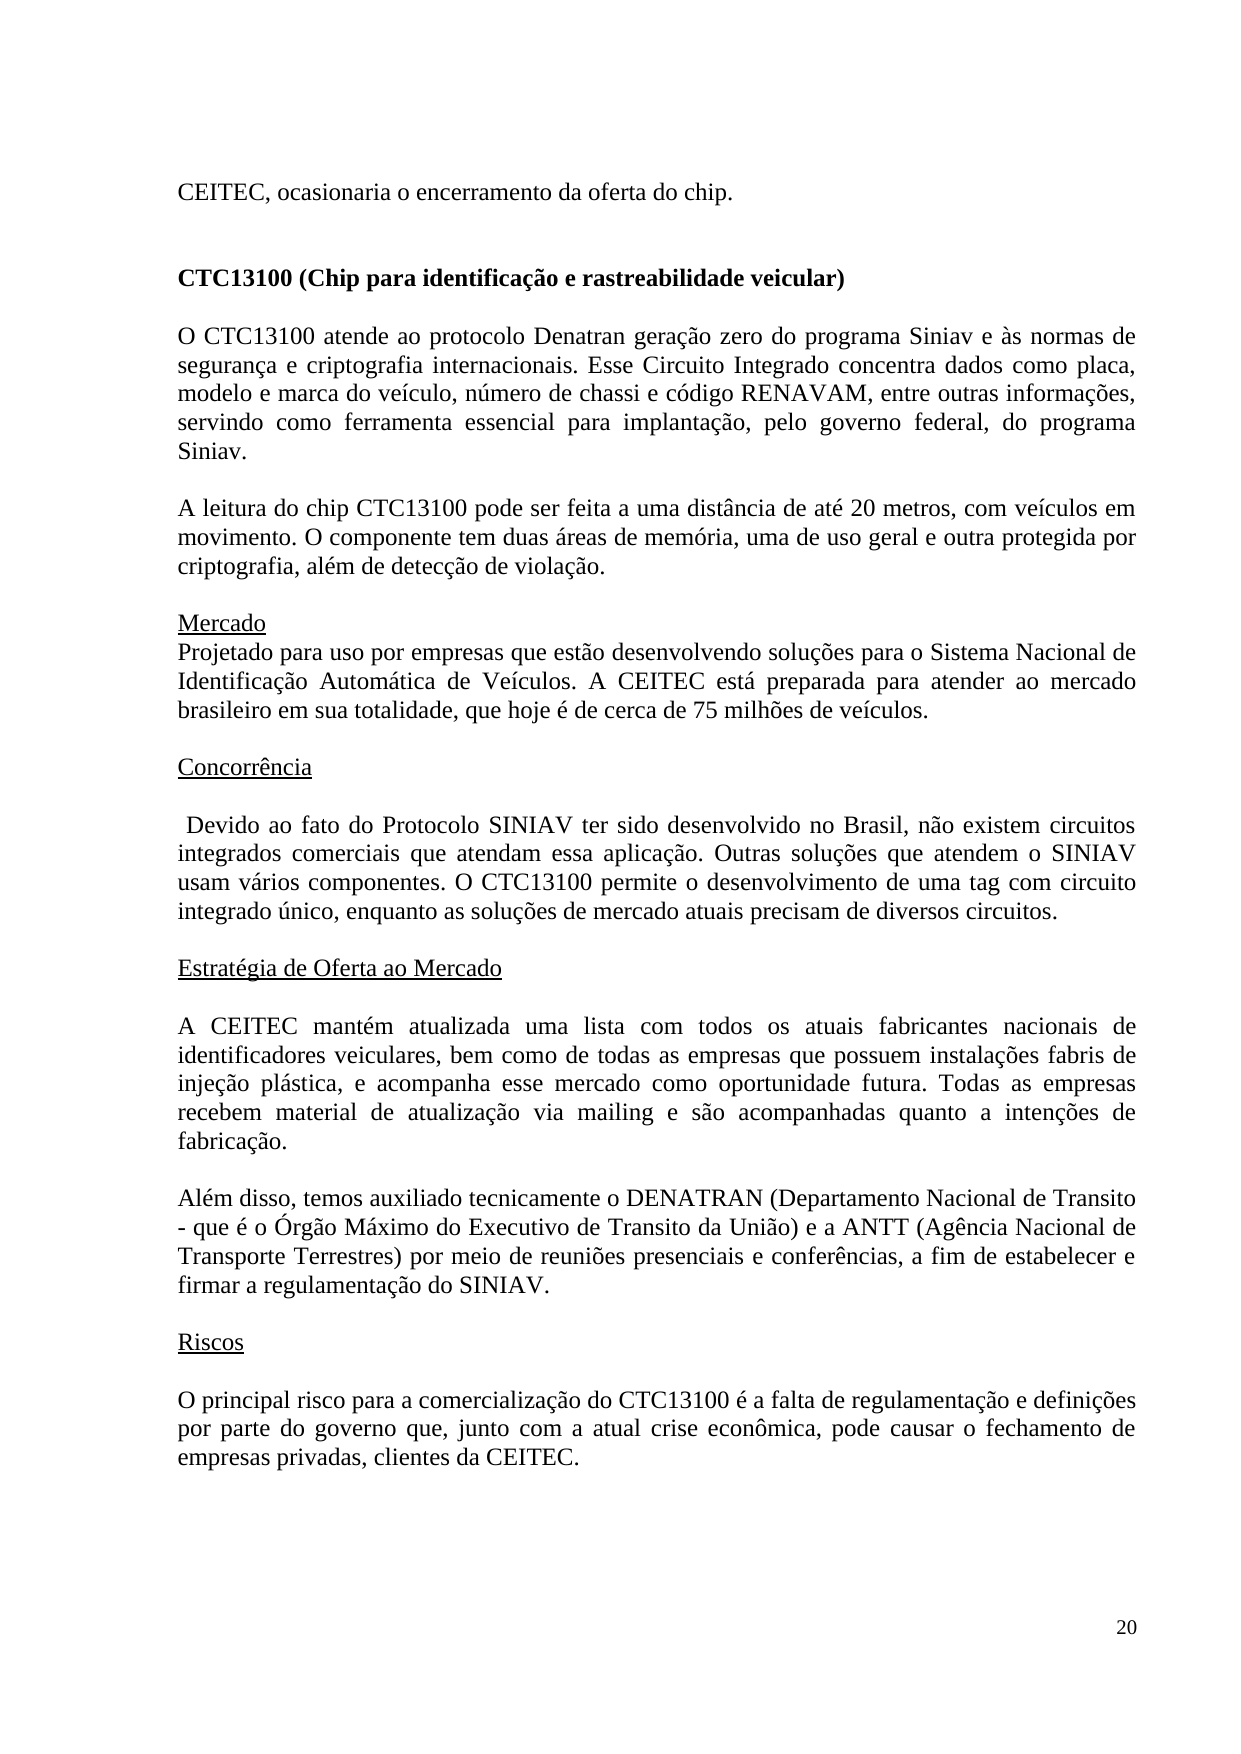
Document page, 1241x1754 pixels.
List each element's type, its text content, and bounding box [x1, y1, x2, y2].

text Estratégia de Oferta ao Mercado [177, 953, 1137, 982]
text A leitura do chip CTC13100 pode ser feita a uma distância de até 20 metros, com veículos em movimento. O componente tem duas áreas de memória, uma de uso geral e outra protegida por criptografia, além de detecção de violação. [177, 493, 1137, 580]
text Concorrência [177, 752, 1137, 781]
text A CEITEC mantém atualizada uma lista com todos os atuais fabricantes nacionais de identificadores veiculares, bem como de todas as empresas que possuem instalações fabris de injeção plástica, e acompanha esse mercado como oportunidade futura. Todas as empresas recebem material de atualização via mailing e são acompanhadas quanto a intenções de fabricação. [177, 1011, 1137, 1155]
text Além disso, temos auxiliado tecnicamente o DENATRAN (Departamento Nacional de Transito - que é o Órgão Máximo do Executivo de Transito da União) e a ANTT (Agência Nacional de Transporte Terrestres) por meio de reuniões presenciais e conferências, a fim de estabelecer e firmar a regulamentação do SINIAV. [177, 1183, 1137, 1298]
text Mercado [177, 608, 1137, 637]
text Riscos [177, 1327, 1137, 1356]
text CTC13100 (Chip para identificação e rastreabilidade veicular) [177, 263, 1137, 292]
text O CTC13100 atende ao protocolo Denatran geração zero do programa Siniav e às normas de segurança e criptografia internacionais. Esse Circuito Integrado concentra dados como placa, modelo e marca do veículo, número de chassi e código RENAVAM, entre outras informações, servindo como ferramenta essencial para implantação, pelo governo federal, do programa Siniav. [177, 321, 1137, 465]
text Devido ao fato do Protocolo SINIAV ter sido desenvolvido no Brasil, não existem circuitos integrados comerciais que atendam essa aplicação. Outras soluções que atendem o SINIAV usam vários componentes. O CTC13100 permite o desenvolvimento de uma tag com circuito integrado único, enquanto as soluções de mercado atuais precisam de diversos circuitos. [177, 810, 1137, 925]
text Projetado para uso por empresas que estão desenvolvendo soluções para o Sistema Nacional de Identificação Automática de Veículos. A CEITEC está preparada para atender ao mercado brasileiro em sua totalidade, que hoje é de cerca de 75 milhões de veículos. [177, 637, 1137, 723]
text O principal risco para a comercialização do CTC13100 é a falta de regulamentação e definições por parte do governo que, junto com a atual crise econômica, pode causar o fechamento de empresas privadas, clientes da CEITEC. [177, 1385, 1137, 1471]
text CEITEC, ocasionaria o encerramento da oferta do chip. [177, 177, 1137, 206]
